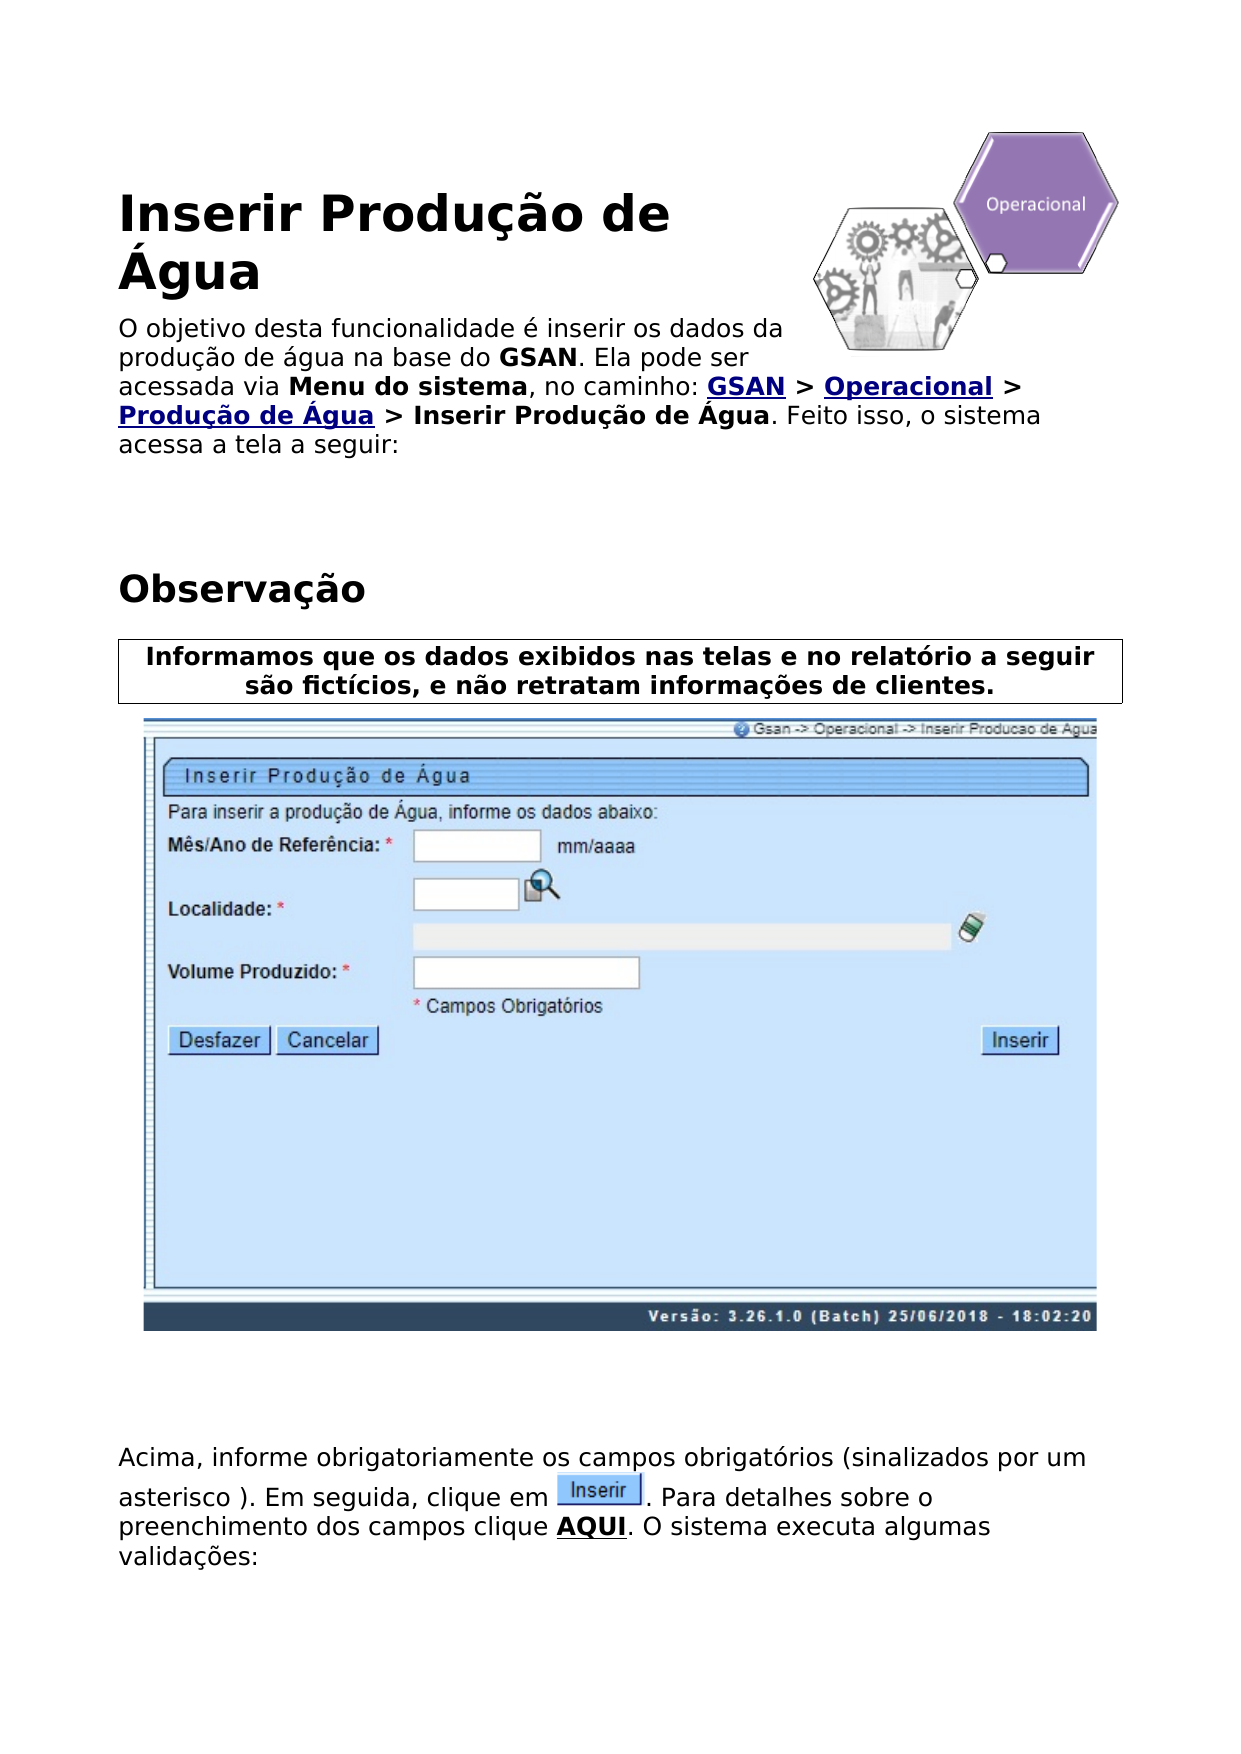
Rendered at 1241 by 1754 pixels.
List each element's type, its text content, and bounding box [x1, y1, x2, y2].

subtitle Observação [118, 568, 1122, 612]
subtitle Inserir Produção de Água [118, 185, 809, 301]
text O objetivo desta funcionalidade é inserir os dados da produção de água na base do GSAN. Ela pode ser acessada via Menu do sistema, no caminho: GSAN > Operacional > Produção de Água > Inserir Produção de Água. Feito isso, o sistema acessa a tela a seguir: [118, 314, 1122, 459]
picture [143, 718, 1097, 1331]
picture [809, 118, 1123, 357]
text Acima, informe obrigatoriamente os campos obrigatórios (sinalizados por um asterisco ). Em seguida, clique em . Para detalhes sobre o preenchimento dos campos clique AQUI. O sistema executa algumas validações: [118, 1443, 1122, 1571]
table_header Informamos que os dados exibidos nas telas e no relatório a seguir são fictícios, e não retratam informações de clientes. [119, 640, 1122, 703]
picture [557, 1472, 645, 1507]
